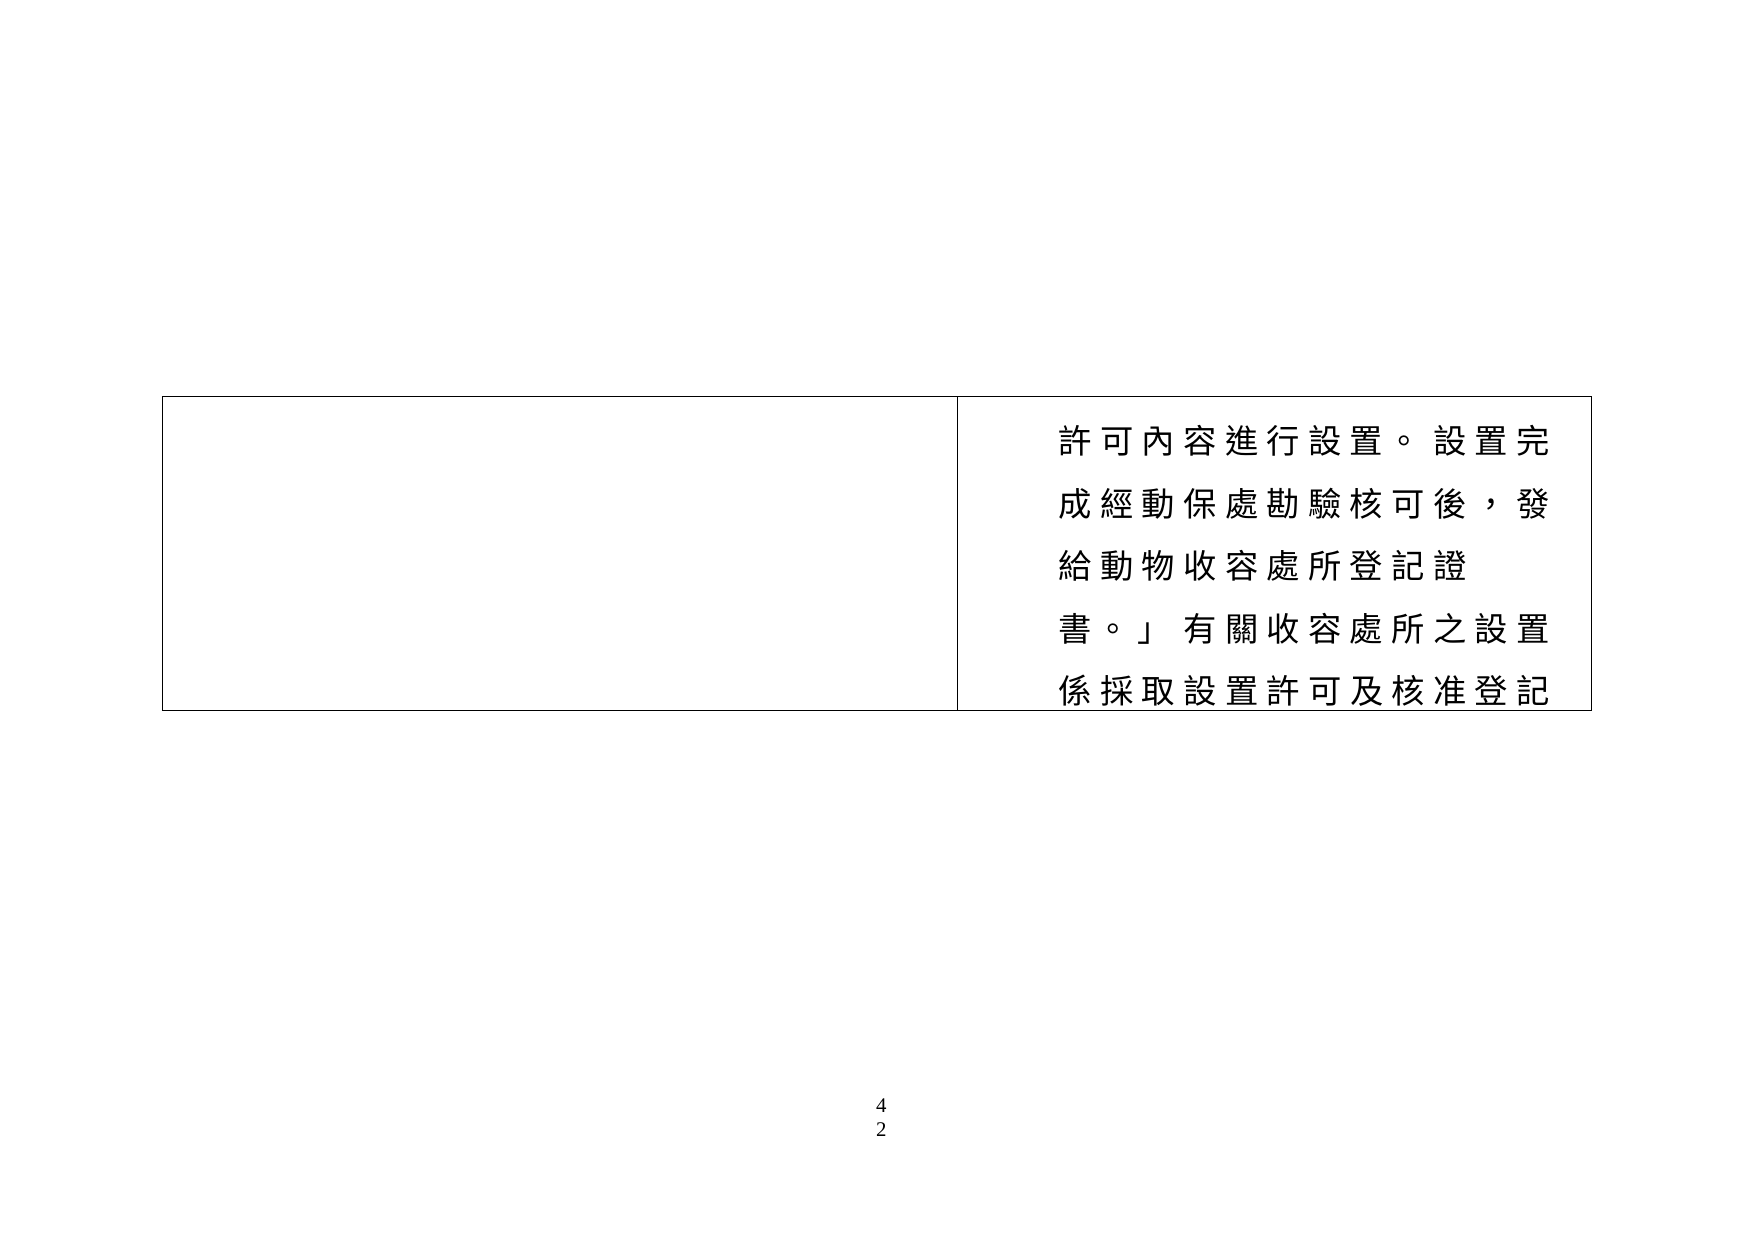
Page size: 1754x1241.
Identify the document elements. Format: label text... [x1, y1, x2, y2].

table_cell [163, 397, 957, 710]
table_cell 許可內容進行設置。設置完成經動保處勘驗核可後，發給動物收容處所登記證書。」有關收容處所之設置係採取設置許可及核准登記 [958, 397, 1591, 710]
